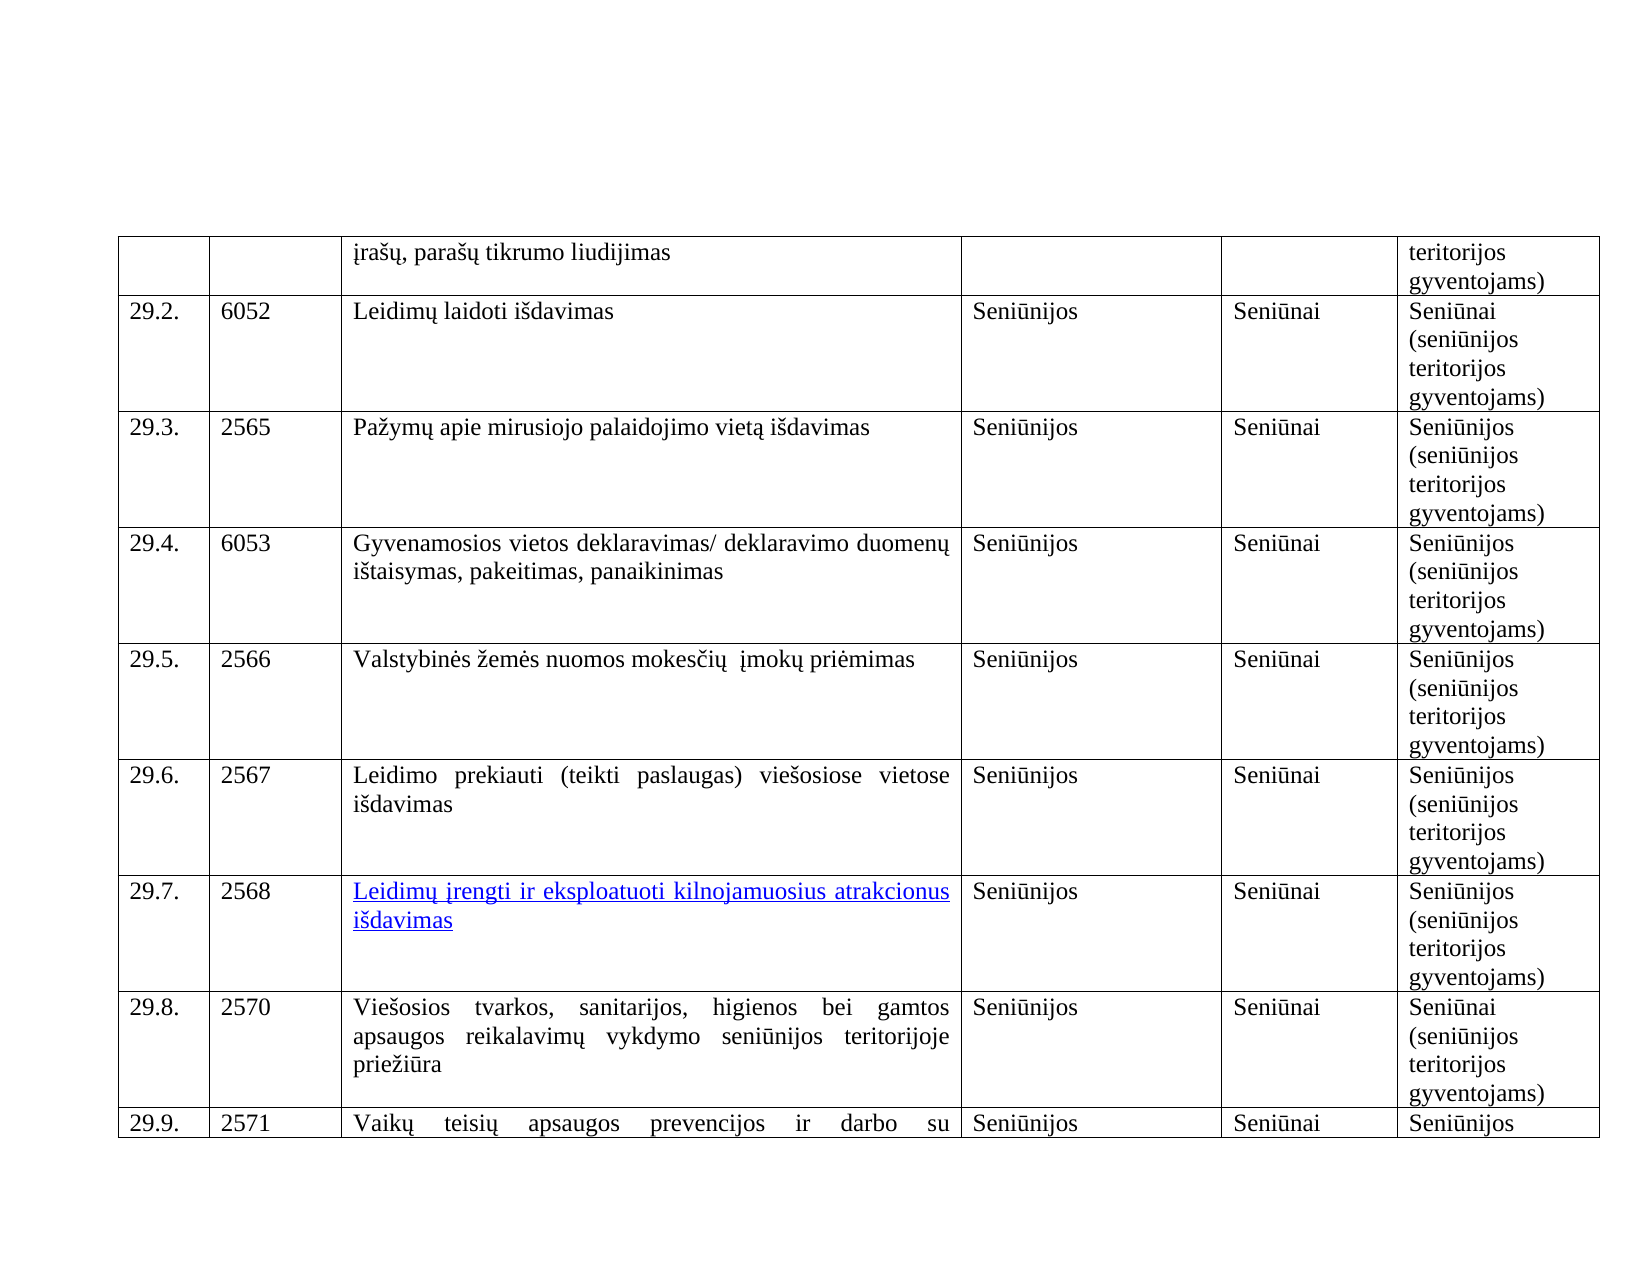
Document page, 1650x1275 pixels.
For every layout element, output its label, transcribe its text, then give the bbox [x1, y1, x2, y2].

table_cell Seniūnai (seniūnijos teritorijos gyventojams) [1398, 296, 1599, 411]
table_cell Leidimų įrengti ir eksploatuoti kilnojamuosius atrakcionus išdavimas [342, 876, 961, 991]
table_cell Seniūnai [1222, 644, 1397, 759]
table_cell 29.4. [119, 528, 209, 643]
table_cell Seniūnijos [962, 1108, 1221, 1137]
table_cell įrašų, parašų tikrumo liudijimas [342, 237, 961, 295]
table_cell Seniūnai [1222, 412, 1397, 527]
table_cell Valstybinės žemės nuomos mokesčių įmokų priėmimas [342, 644, 961, 759]
table_cell Seniūnijos [1398, 1108, 1599, 1137]
table_cell teritorijos gyventojams) [1398, 237, 1599, 295]
table_cell 29.2. [119, 296, 209, 411]
table_cell [210, 237, 341, 295]
table_cell Seniūnai [1222, 1108, 1397, 1137]
table_cell Seniūnijos (seniūnijos teritorijos gyventojams) [1398, 876, 1599, 991]
table_cell Leidimų laidoti išdavimas [342, 296, 961, 411]
table_cell [962, 237, 1221, 295]
table_cell Vaikų teisių apsaugos prevencijos ir darbo su [342, 1108, 961, 1137]
table_cell [119, 237, 209, 295]
table_cell 29.3. [119, 412, 209, 527]
table_cell Seniūnijos [962, 760, 1221, 875]
table_cell 2571 [210, 1108, 341, 1137]
table_cell Seniūnijos [962, 296, 1221, 411]
table_cell 6052 [210, 296, 341, 411]
table_cell Gyvenamosios vietos deklaravimas/ deklaravimo duomenų ištaisymas, pakeitimas, panaikinimas [342, 528, 961, 643]
table_cell 29.8. [119, 992, 209, 1107]
table_cell 29.9. [119, 1108, 209, 1137]
table_cell Seniūnijos (seniūnijos teritorijos gyventojams) [1398, 412, 1599, 527]
table_cell 29.7. [119, 876, 209, 991]
table_cell 2566 [210, 644, 341, 759]
table_cell 2568 [210, 876, 341, 991]
table_cell Seniūnai [1222, 528, 1397, 643]
table_cell 2565 [210, 412, 341, 527]
table_cell 29.6. [119, 760, 209, 875]
table_cell Seniūnai [1222, 876, 1397, 991]
table_cell Seniūnai [1222, 992, 1397, 1107]
table_cell Seniūnijos [962, 412, 1221, 527]
table_cell Seniūnijos (seniūnijos teritorijos gyventojams) [1398, 760, 1599, 875]
table_cell Seniūnai (seniūnijos teritorijos gyventojams) [1398, 992, 1599, 1107]
table_cell 29.5. [119, 644, 209, 759]
table_cell Viešosios tvarkos, sanitarijos, higienos bei gamtos apsaugos reikalavimų vykdymo seniūnijos teritorijoje priežiūra [342, 992, 961, 1107]
table_cell Seniūnijos [962, 992, 1221, 1107]
table_cell 2570 [210, 992, 341, 1107]
table_cell Seniūnijos (seniūnijos teritorijos gyventojams) [1398, 644, 1599, 759]
table_cell Seniūnijos (seniūnijos teritorijos gyventojams) [1398, 528, 1599, 643]
table_cell Seniūnijos [962, 644, 1221, 759]
table_cell 6053 [210, 528, 341, 643]
table_cell Leidimo prekiauti (teikti paslaugas) viešosiose vietose išdavimas [342, 760, 961, 875]
table_cell [1222, 237, 1397, 295]
table_cell Seniūnai [1222, 296, 1397, 411]
table_cell Pažymų apie mirusiojo palaidojimo vietą išdavimas [342, 412, 961, 527]
table_cell Seniūnijos [962, 876, 1221, 991]
table_cell Seniūnijos [962, 528, 1221, 643]
table_cell 2567 [210, 760, 341, 875]
table_cell Seniūnai [1222, 760, 1397, 875]
